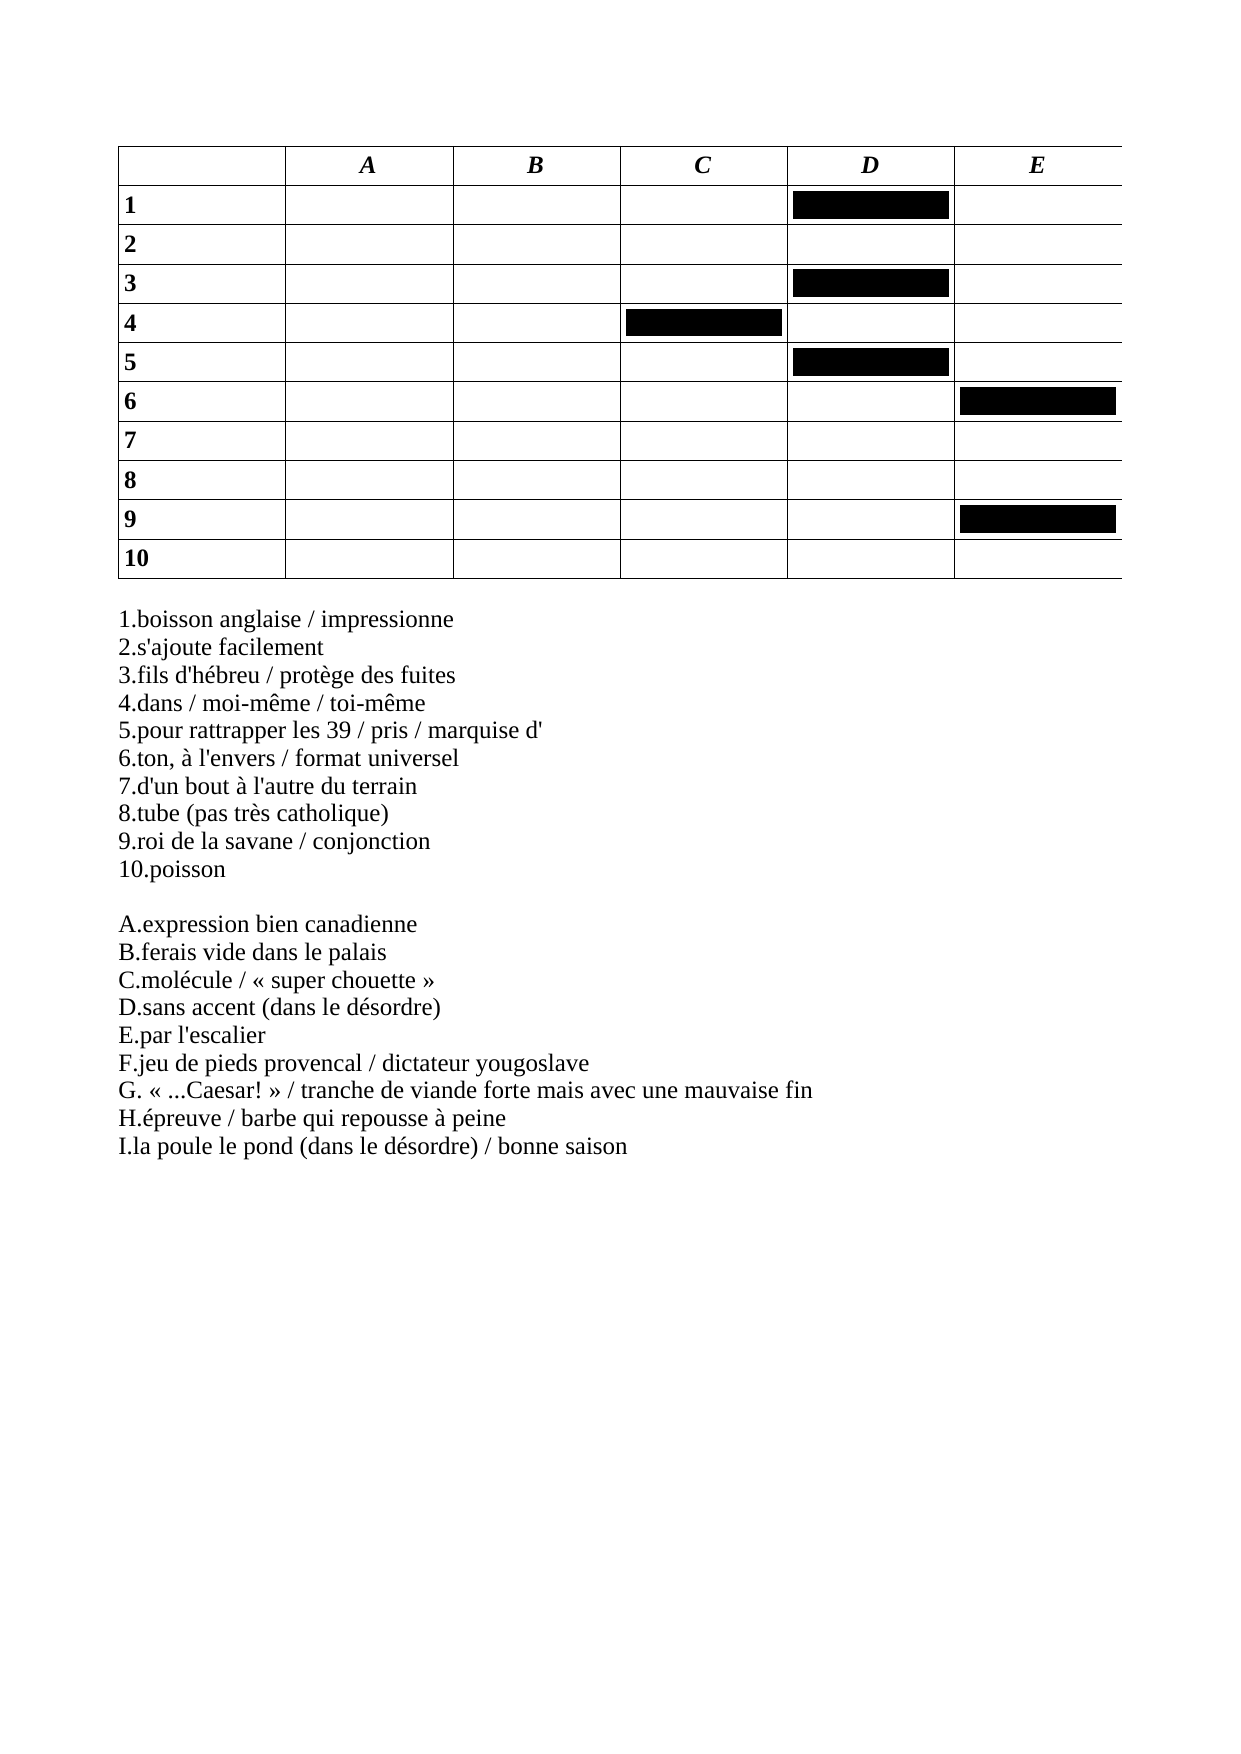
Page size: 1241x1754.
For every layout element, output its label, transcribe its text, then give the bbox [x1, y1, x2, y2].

table_cell [286, 500, 453, 538]
table_cell [286, 265, 453, 303]
table_cell [788, 382, 954, 421]
table_cell 7 [119, 422, 285, 460]
table_cell [788, 265, 954, 303]
text D.sans accent (dans le désordre) [118, 993, 1122, 1021]
table_cell [955, 500, 1122, 538]
text H.épreuve / barbe qui repousse à peine [118, 1104, 1122, 1132]
text 9.roi de la savane / conjonction [118, 827, 1122, 855]
table_cell 2 [119, 225, 285, 264]
text G. « ...Caesar! » / tranche de viande forte mais avec une mauvaise fin [118, 1077, 1122, 1104]
table_cell [788, 422, 954, 460]
text 8.tube (pas très catholique) [118, 799, 1122, 827]
table_cell 1 [119, 186, 285, 224]
table_cell [454, 186, 620, 224]
table_cell 5 [119, 343, 285, 381]
table_cell [788, 225, 954, 264]
table_cell [454, 304, 620, 342]
text 4.dans / moi-même / toi-même [118, 689, 1122, 716]
table_cell 10 [119, 540, 285, 578]
table_cell [286, 422, 453, 460]
table_cell [286, 343, 453, 381]
text 7.d'un bout à l'autre du terrain [118, 772, 1122, 799]
table_cell [286, 304, 453, 342]
table_cell [454, 461, 620, 499]
table_cell [286, 225, 453, 264]
table_cell [621, 382, 787, 421]
table_cell [286, 540, 453, 578]
table_cell [286, 186, 453, 224]
table_cell [955, 461, 1122, 499]
table_cell [454, 265, 620, 303]
table_cell [621, 186, 787, 224]
table_cell [621, 265, 787, 303]
table_cell [955, 225, 1122, 264]
table_cell [788, 540, 954, 578]
text 1.boisson anglaise / impressionne [118, 606, 1122, 633]
table_cell [621, 422, 787, 460]
table_header [119, 147, 285, 185]
text F.jeu de pieds provencal / dictateur yougoslave [118, 1049, 1122, 1077]
table_cell [286, 461, 453, 499]
table_cell [955, 382, 1122, 421]
table_header C [621, 147, 787, 185]
table_header A [286, 147, 453, 185]
table_cell [788, 186, 954, 224]
table_cell [955, 422, 1122, 460]
table_cell [955, 186, 1122, 224]
table_header D [788, 147, 954, 185]
table_header E [955, 147, 1122, 185]
table_cell [621, 343, 787, 381]
table_cell [454, 540, 620, 578]
text 6.ton, à l'envers / format universel [118, 744, 1122, 772]
table_cell [621, 225, 787, 264]
text 3.fils d'hébreu / protège des fuites [118, 661, 1122, 689]
text A.expression bien canadienne [118, 910, 1122, 938]
table_cell [788, 343, 954, 381]
table_cell [454, 382, 620, 421]
table_cell 3 [119, 265, 285, 303]
text C.molécule / « super chouette » [118, 966, 1122, 993]
table_cell [621, 500, 787, 538]
text B.ferais vide dans le palais [118, 938, 1122, 966]
table_cell [955, 304, 1122, 342]
table_cell 4 [119, 304, 285, 342]
table_cell [955, 540, 1122, 578]
text 5.pour rattrapper les 39 / pris / marquise d' [118, 716, 1122, 744]
table_cell [788, 500, 954, 538]
text E.par l'escalier [118, 1021, 1122, 1049]
table_cell 8 [119, 461, 285, 499]
table_cell 6 [119, 382, 285, 421]
table_cell [454, 500, 620, 538]
table_cell [621, 540, 787, 578]
table_cell [788, 304, 954, 342]
table_header B [454, 147, 620, 185]
table_cell [621, 461, 787, 499]
table_cell [621, 304, 787, 342]
text 2.s'ajoute facilement [118, 633, 1122, 661]
table_cell [955, 265, 1122, 303]
table_cell [286, 382, 453, 421]
table_cell [454, 225, 620, 264]
table_cell [955, 343, 1122, 381]
table_cell [788, 461, 954, 499]
text 10.poisson [118, 855, 1122, 883]
table_cell 9 [119, 500, 285, 538]
table_cell [454, 343, 620, 381]
table_cell [454, 422, 620, 460]
text I.la poule le pond (dans le désordre) / bonne saison [118, 1132, 1122, 1160]
